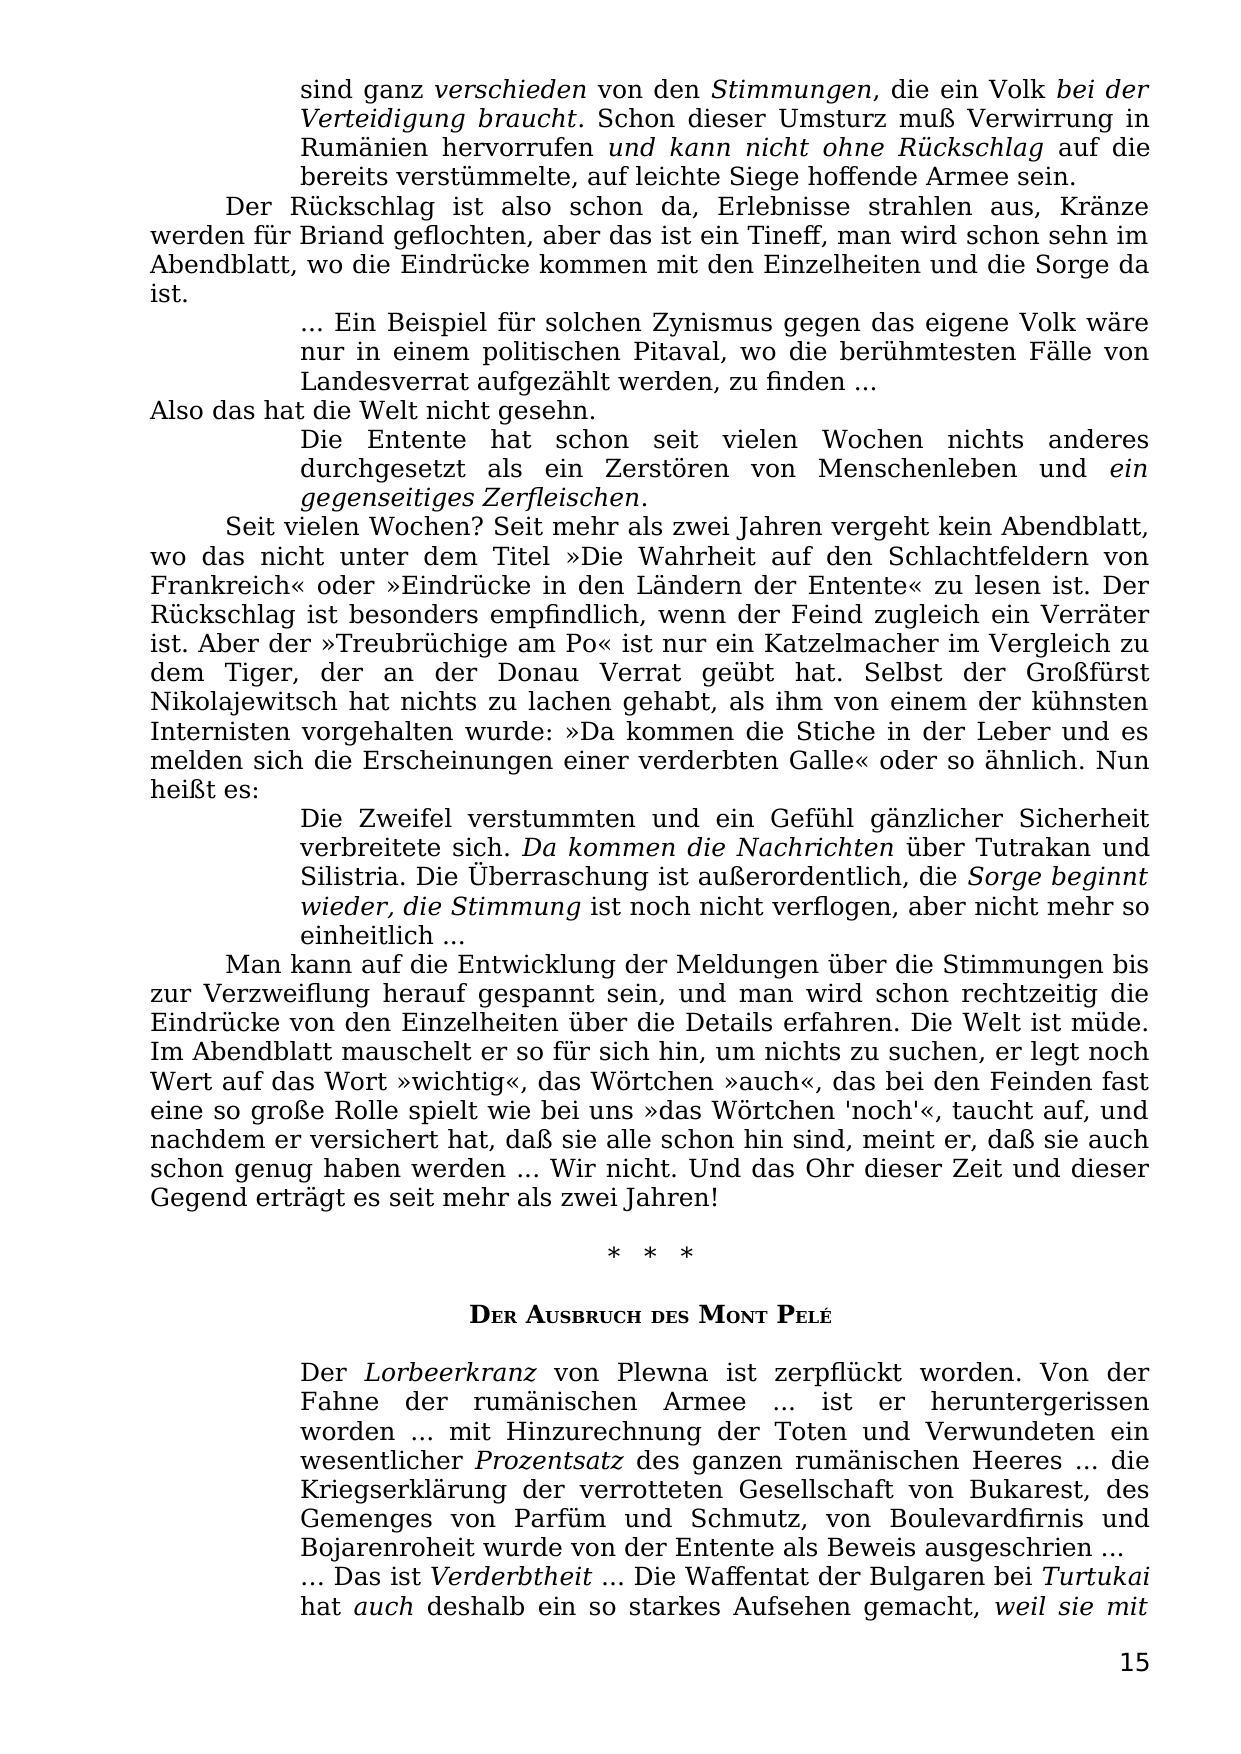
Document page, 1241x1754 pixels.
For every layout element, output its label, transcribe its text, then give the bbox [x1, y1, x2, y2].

text Also das hat die Welt nicht gesehn. [150, 396, 1151, 425]
text ... Ein Beispiel für solchen Zynismus gegen das eigene Volk wäre nur in einem politischen Pitaval, wo die berühmtesten Fälle von Landesverrat aufgezählt werden, zu finden ... [300, 308, 1151, 396]
text Die Zweifel verstummten und ein Gefühl gänzlicher Sicherheit verbreitete sich. Da kommen die Nachrichten über Tutrakan und Silistria. Die Überraschung ist außerordentlich, die Sorge beginnt wieder, die Stimmung ist noch nicht verflogen, aber nicht mehr so einheitlich ... [300, 804, 1151, 950]
text Man kann auf die Entwicklung der Meldungen über die Stimmungen bis zur Verzweiflung herauf gespannt sein, und man wird schon rechtzeitig die Eindrücke von den Einzelheiten über die Details erfahren. Die Welt ist müde. Im Abendblatt mauschelt er so für sich hin, um nichts zu suchen, er legt noch Wert auf das Wort »wichtig«, das Wörtchen »auch«, das bei den Feinden fast eine so große Rolle spielt wie bei uns »das Wörtchen 'noch'«, taucht auf, und nachdem er versichert hat, daß sie alle schon hin sind, meint er, daß sie auch schon genug haben werden ... Wir nicht. Und das Ohr dieser Zeit und dieser Gegend erträgt es seit mehr als zwei Jahren! [150, 950, 1151, 1212]
text Die Entente hat schon seit vielen Wochen nichts anderes durchgesetzt als ein Zerstören von Menschenleben und ein gegenseitiges Zerfleischen. [300, 425, 1151, 512]
text * * * [150, 1242, 1151, 1271]
text Der Rückschlag ist also schon da, Erlebnisse strahlen aus, Kränze werden für Briand geflochten, aber das ist ein Tineff, man wird schon sehn im Abendblatt, wo die Eindrücke kommen mit den Einzelheiten und die Sorge da ist. [150, 192, 1151, 308]
text Der Ausbruch des Mont Pelé [150, 1271, 1151, 1329]
text sind ganz verschieden von den Stimmungen, die ein Volk bei der Verteidigung braucht. Schon dieser Umsturz muß Verwirrung in Rumänien hervorrufen und kann nicht ohne Rückschlag auf die bereits verstümmelte, auf leichte Siege hoffende Armee sein. [300, 75, 1151, 192]
text … Das ist Verderbtheit ... Die Waffentat der Bulgaren bei Turtukai hat auch deshalb ein so starkes Aufsehen gemacht, weil sie mit [300, 1562, 1151, 1621]
text Seit vielen Wochen? Seit mehr als zwei Jahren vergeht kein Abendblatt, wo das nicht unter dem Titel »Die Wahrheit auf den Schlachtfeldern von Frankreich« oder »Eindrücke in den Ländern der Entente« zu lesen ist. Der Rückschlag ist besonders empfindlich, wenn der Feind zugleich ein Verräter ist. Aber der »Treubrüchige am Po« ist nur ein Katzelmacher im Vergleich zu dem Tiger, der an der Donau Verrat geübt hat. Selbst der Großfürst Nikolajewitsch hat nichts zu lachen gehabt, als ihm von einem der kühnsten Internisten vorgehalten wurde: »Da kommen die Stiche in der Leber und es melden sich die Erscheinungen einer verderbten Galle« oder so ähnlich. Nun heißt es: [150, 512, 1151, 804]
text Der Lorbeerkranz von Plewna ist zerpflückt worden. Von der Fahne der rumänischen Armee ... ist er heruntergerissen worden ... mit Hinzurechnung der Toten und Verwundeten ein wesentlicher Prozentsatz des ganzen rumänischen Heeres ... die Kriegserklärung der verrotteten Gesellschaft von Bukarest, des Gemenges von Parfüm und Schmutz, von Boulevardfirnis und Bojarenroheit wurde von der Entente als Beweis ausgeschrien ... [300, 1358, 1151, 1562]
